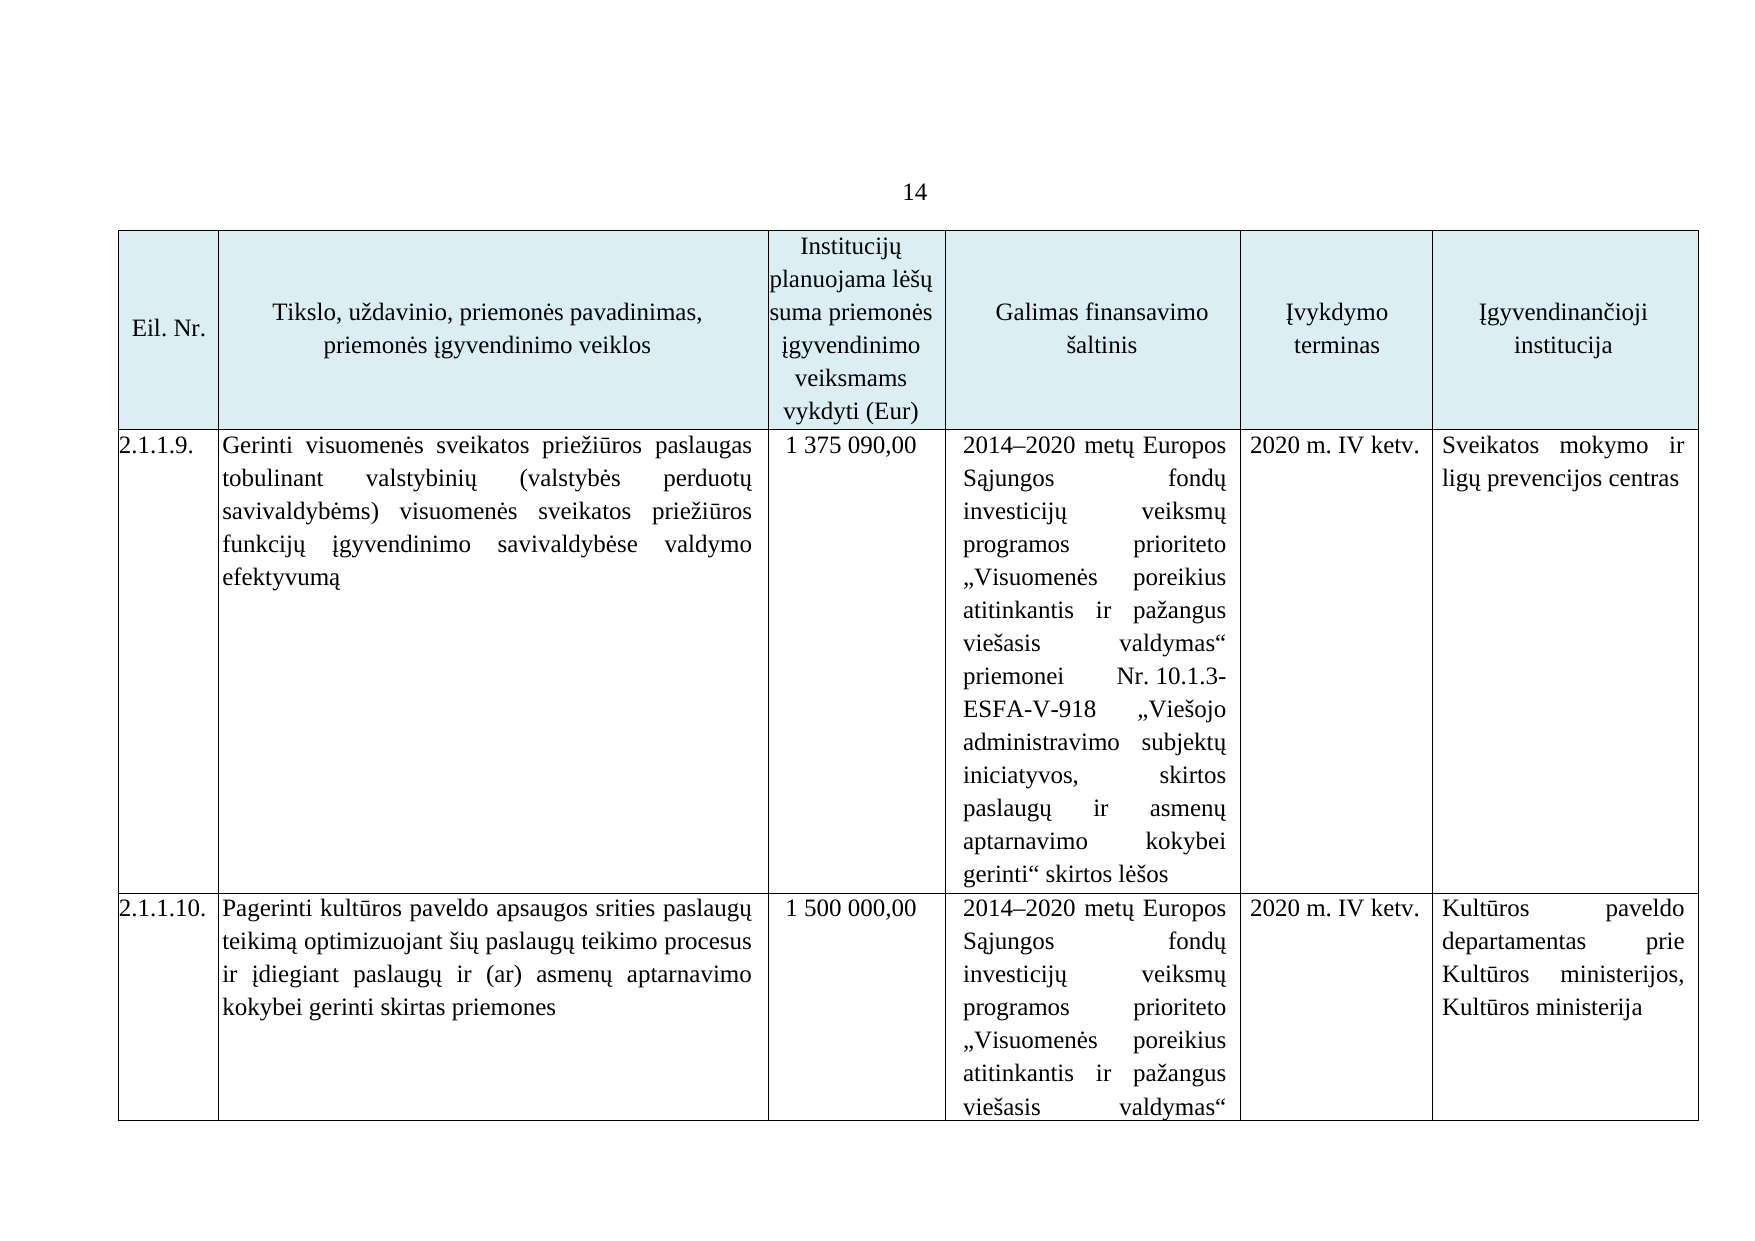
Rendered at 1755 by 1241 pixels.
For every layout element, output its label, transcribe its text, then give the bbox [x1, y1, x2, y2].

table_cell 1 500 000,00 [769, 894, 945, 1120]
table_header Tikslo, uždavinio, priemonės pavadinimas, priemonės įgyvendinimo veiklos [219, 231, 768, 429]
table_header Institucijų planuojama lėšų suma priemonės įgyvendinimo veiksmams vykdyti (Eur) [769, 231, 945, 429]
table_cell 1 375 090,00 [769, 430, 945, 892]
table_cell Kultūros paveldo departamentas prie Kultūros ministerijos, Kultūros ministerija [1433, 894, 1698, 1120]
table_header Eil. Nr. [119, 231, 218, 429]
table_cell Sveikatos mokymo ir ligų prevencijos centras [1433, 430, 1698, 892]
table_header Galimas finansavimo šaltinis [946, 231, 1240, 429]
table_header Įvykdymo terminas [1241, 231, 1432, 429]
table_cell 2020 m. IV ketv. [1241, 430, 1432, 892]
table_cell Gerinti visuomenės sveikatos priežiūros paslaugas tobulinant valstybinių (valstybės perduotų savivaldybėms) visuomenės sveikatos priežiūros funkcijų įgyvendinimo savivaldybėse valdymo efektyvumą [219, 430, 768, 892]
table_cell 2.1.1.10. [119, 894, 218, 1120]
table_cell Pagerinti kultūros paveldo apsaugos srities paslaugų teikimą optimizuojant šių paslaugų teikimo procesus ir įdiegiant paslaugų ir (ar) asmenų aptarnavimo kokybei gerinti skirtas priemones [219, 894, 768, 1120]
table_cell 2.1.1.9. [119, 430, 218, 892]
table_cell 2014–2020 metų Europos Sąjungos fondų investicijų veiksmų programos prioriteto „Visuomenės poreikius atitinkantis ir pažangus viešasis valdymas“ [946, 894, 1240, 1120]
table_cell 2014–2020 metų Europos Sąjungos fondų investicijų veiksmų programos prioriteto „Visuomenės poreikius atitinkantis ir pažangus viešasis valdymas“ priemonei Nr. 10.1.3-ESFA-V-918 „Viešojo administravimo subjektų iniciatyvos, skirtos paslaugų ir asmenų aptarnavimo kokybei gerinti“ skirtos lėšos [946, 430, 1240, 892]
table_cell 2020 m. IV ketv. [1241, 894, 1432, 1120]
table_header Įgyvendinančioji institucija [1433, 231, 1698, 429]
